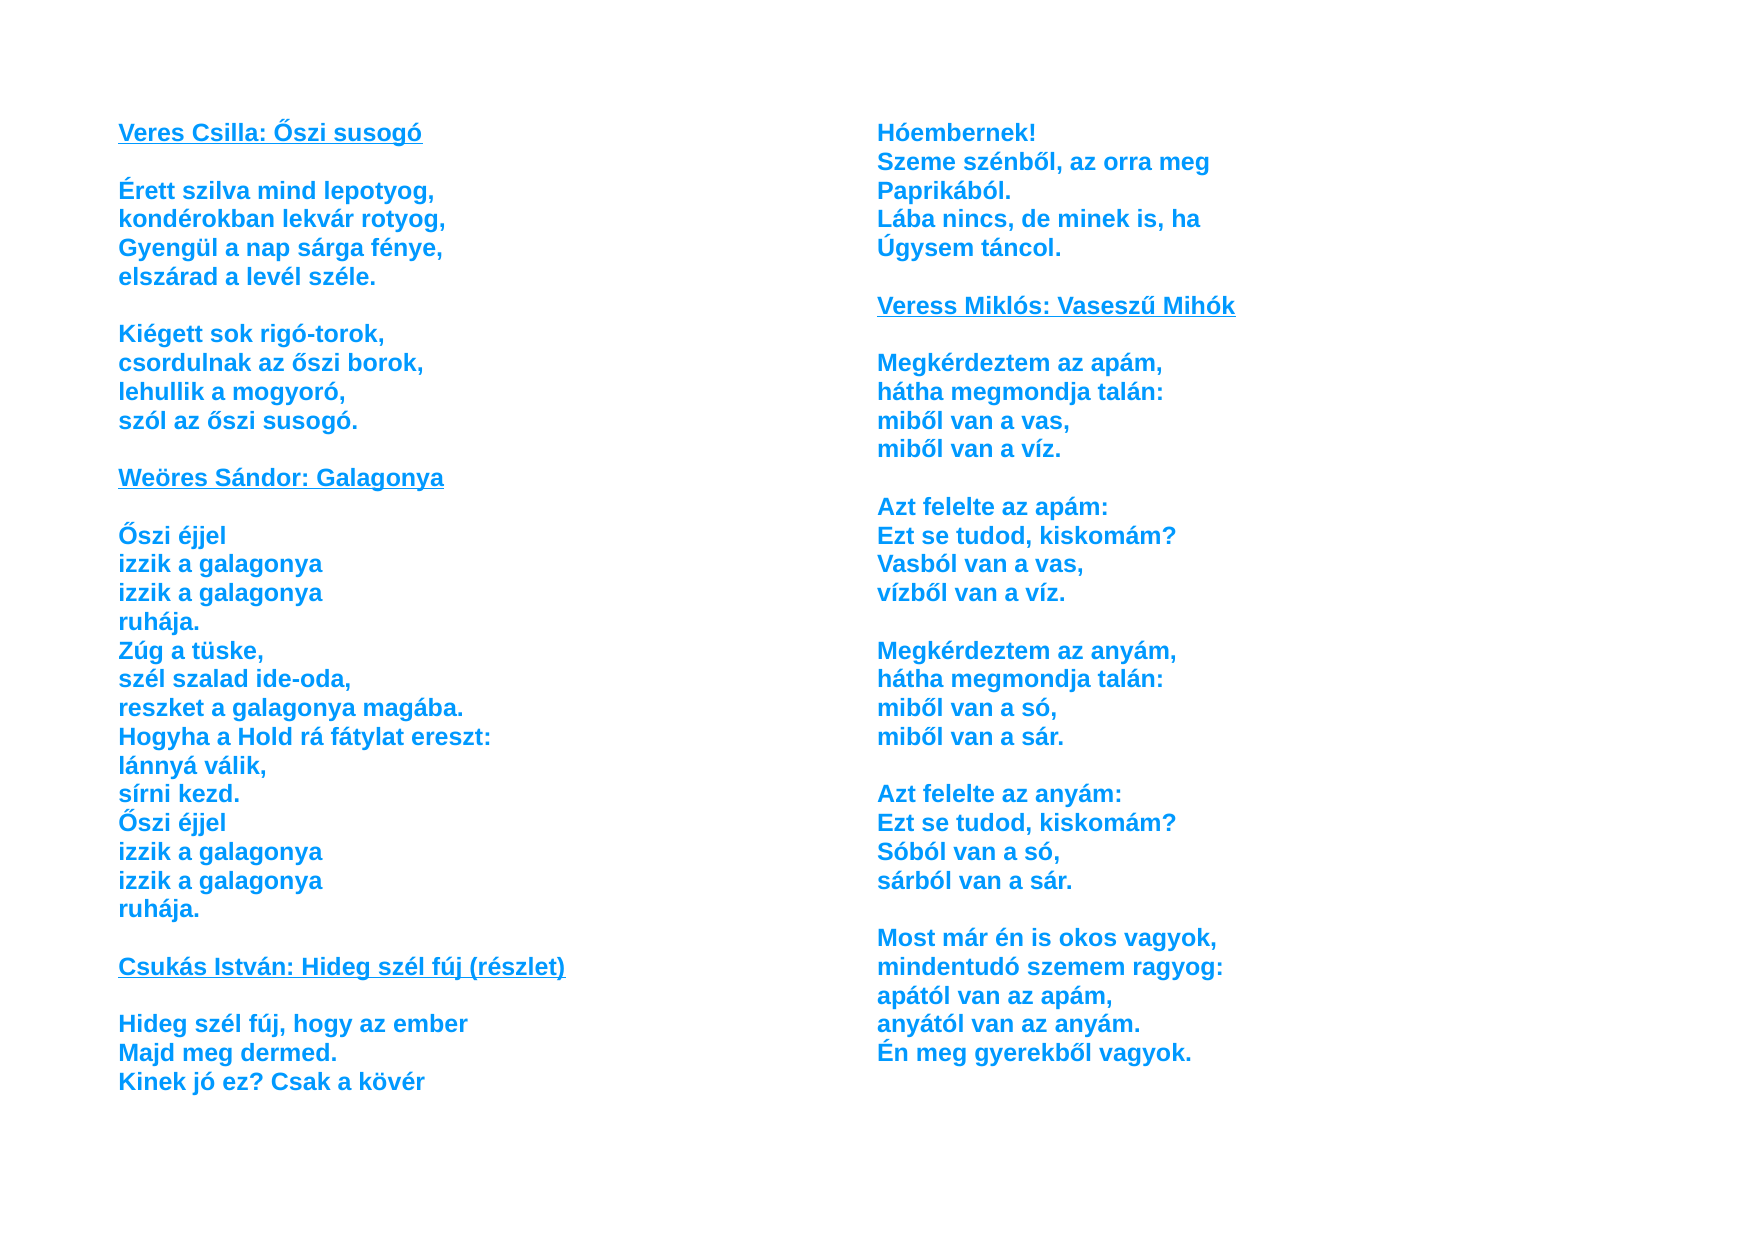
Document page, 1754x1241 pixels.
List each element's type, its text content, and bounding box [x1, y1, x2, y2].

text sárból van a sár. [877, 866, 1636, 894]
text miből van a vas, [877, 406, 1636, 434]
text Hóembernek! [877, 118, 1636, 147]
text Vasból van a vas, [877, 549, 1636, 578]
text anyától van az anyám. [877, 1009, 1636, 1038]
text Hideg szél fúj, hogy az ember [118, 1009, 877, 1038]
text Most már én is okos vagyok, [877, 923, 1636, 952]
text lehullik a mogyoró, [118, 377, 877, 406]
text Sóból van a só, [877, 837, 1636, 866]
text izzik a galagonya [118, 549, 877, 578]
text Veres Csilla: Őszi susogó [118, 118, 877, 147]
text Ezt se tudod, kiskomám? [877, 808, 1636, 837]
text Majd meg dermed. [118, 1038, 877, 1067]
text sírni kezd. [118, 779, 877, 808]
text Gyengül a nap sárga fénye, [118, 233, 877, 262]
text elszárad a levél széle. [118, 262, 877, 291]
text Őszi éjjel [118, 521, 877, 549]
text hátha megmondja talán: [877, 377, 1636, 406]
text izzik a galagonya [118, 578, 877, 607]
text Ezt se tudod, kiskomám? [877, 521, 1636, 549]
text reszket a galagonya magába. [118, 693, 877, 722]
text Csukás István: Hideg szél fúj (részlet) [118, 952, 877, 981]
text izzik a galagonya [118, 837, 877, 866]
text Azt felelte az anyám: [877, 779, 1636, 808]
text Szeme szénből, az orra meg [877, 147, 1636, 176]
text Megkérdeztem az anyám, [877, 636, 1636, 664]
text Érett szilva mind lepotyog, [118, 176, 877, 204]
text szól az őszi susogó. [118, 406, 877, 434]
text Veress Miklós: Vaseszű Mihók [877, 291, 1636, 319]
text vízből van a víz. [877, 578, 1636, 607]
text Kinek jó ez? Csak a kövér [118, 1067, 877, 1096]
text Weöres Sándor: Galagonya [118, 463, 877, 492]
text Kiégett sok rigó-torok, [118, 319, 877, 348]
text apától van az apám, [877, 981, 1636, 1009]
text szél szalad ide-oda, [118, 664, 877, 693]
text csordulnak az őszi borok, [118, 348, 877, 377]
text Őszi éjjel [118, 808, 877, 837]
text Zúg a tüske, [118, 636, 877, 664]
text kondérokban lekvár rotyog, [118, 204, 877, 233]
text Én meg gyerekből vagyok. [877, 1038, 1636, 1067]
text lánnyá válik, [118, 751, 877, 779]
text miből van a só, [877, 693, 1636, 722]
text Azt felelte az apám: [877, 492, 1636, 521]
text hátha megmondja talán: [877, 664, 1636, 693]
text ruhája. [118, 607, 877, 636]
text izzik a galagonya [118, 866, 877, 894]
text mindentudó szemem ragyog: [877, 952, 1636, 981]
text Paprikából. [877, 176, 1636, 204]
text Úgysem táncol. [877, 233, 1636, 262]
text ruhája. [118, 894, 877, 923]
text miből van a sár. [877, 722, 1636, 751]
text Hogyha a Hold rá fátylat ereszt: [118, 722, 877, 751]
text Megkérdeztem az apám, [877, 348, 1636, 377]
text miből van a víz. [877, 434, 1636, 463]
text Lába nincs, de minek is, ha [877, 204, 1636, 233]
